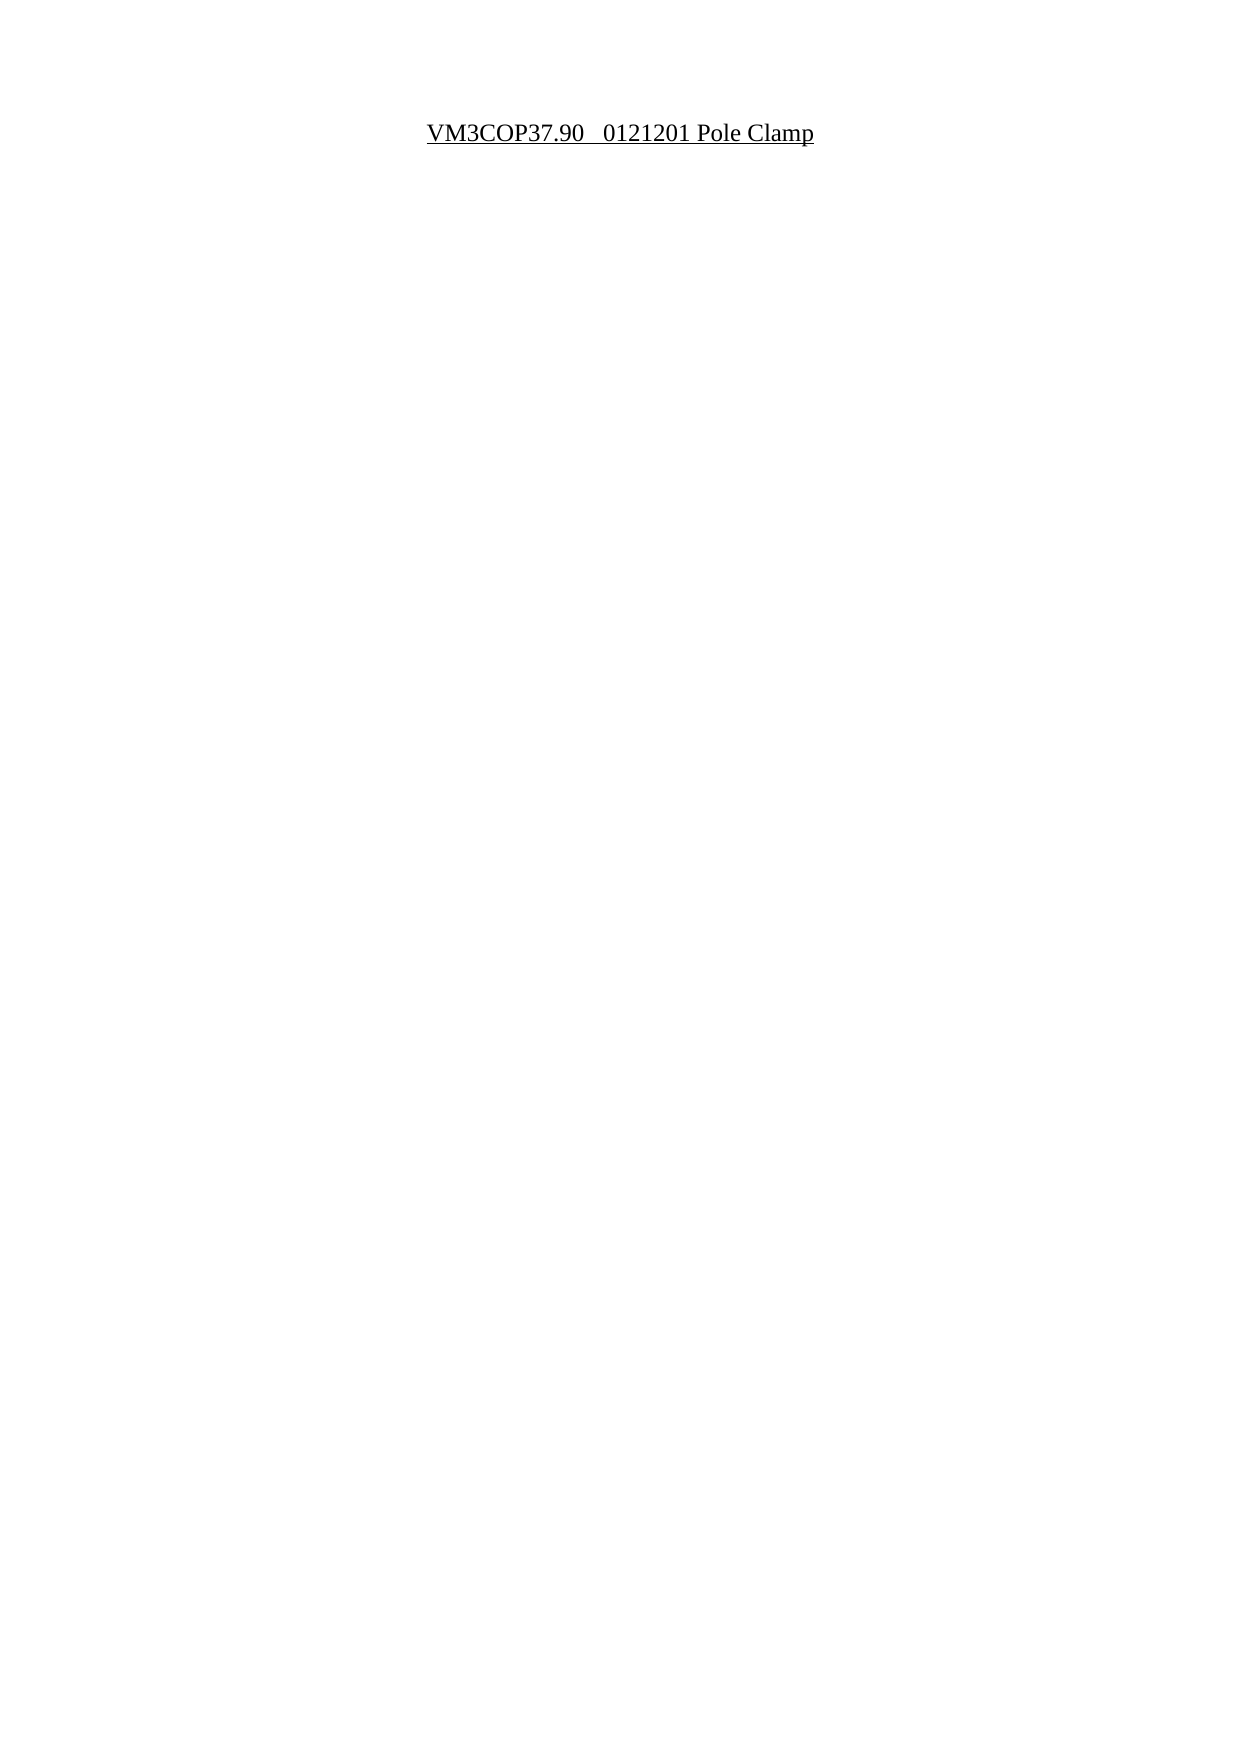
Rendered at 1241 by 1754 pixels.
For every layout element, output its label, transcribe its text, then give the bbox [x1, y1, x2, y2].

text VM3COP37.90 0121201 Pole Clamp [118, 118, 1122, 147]
